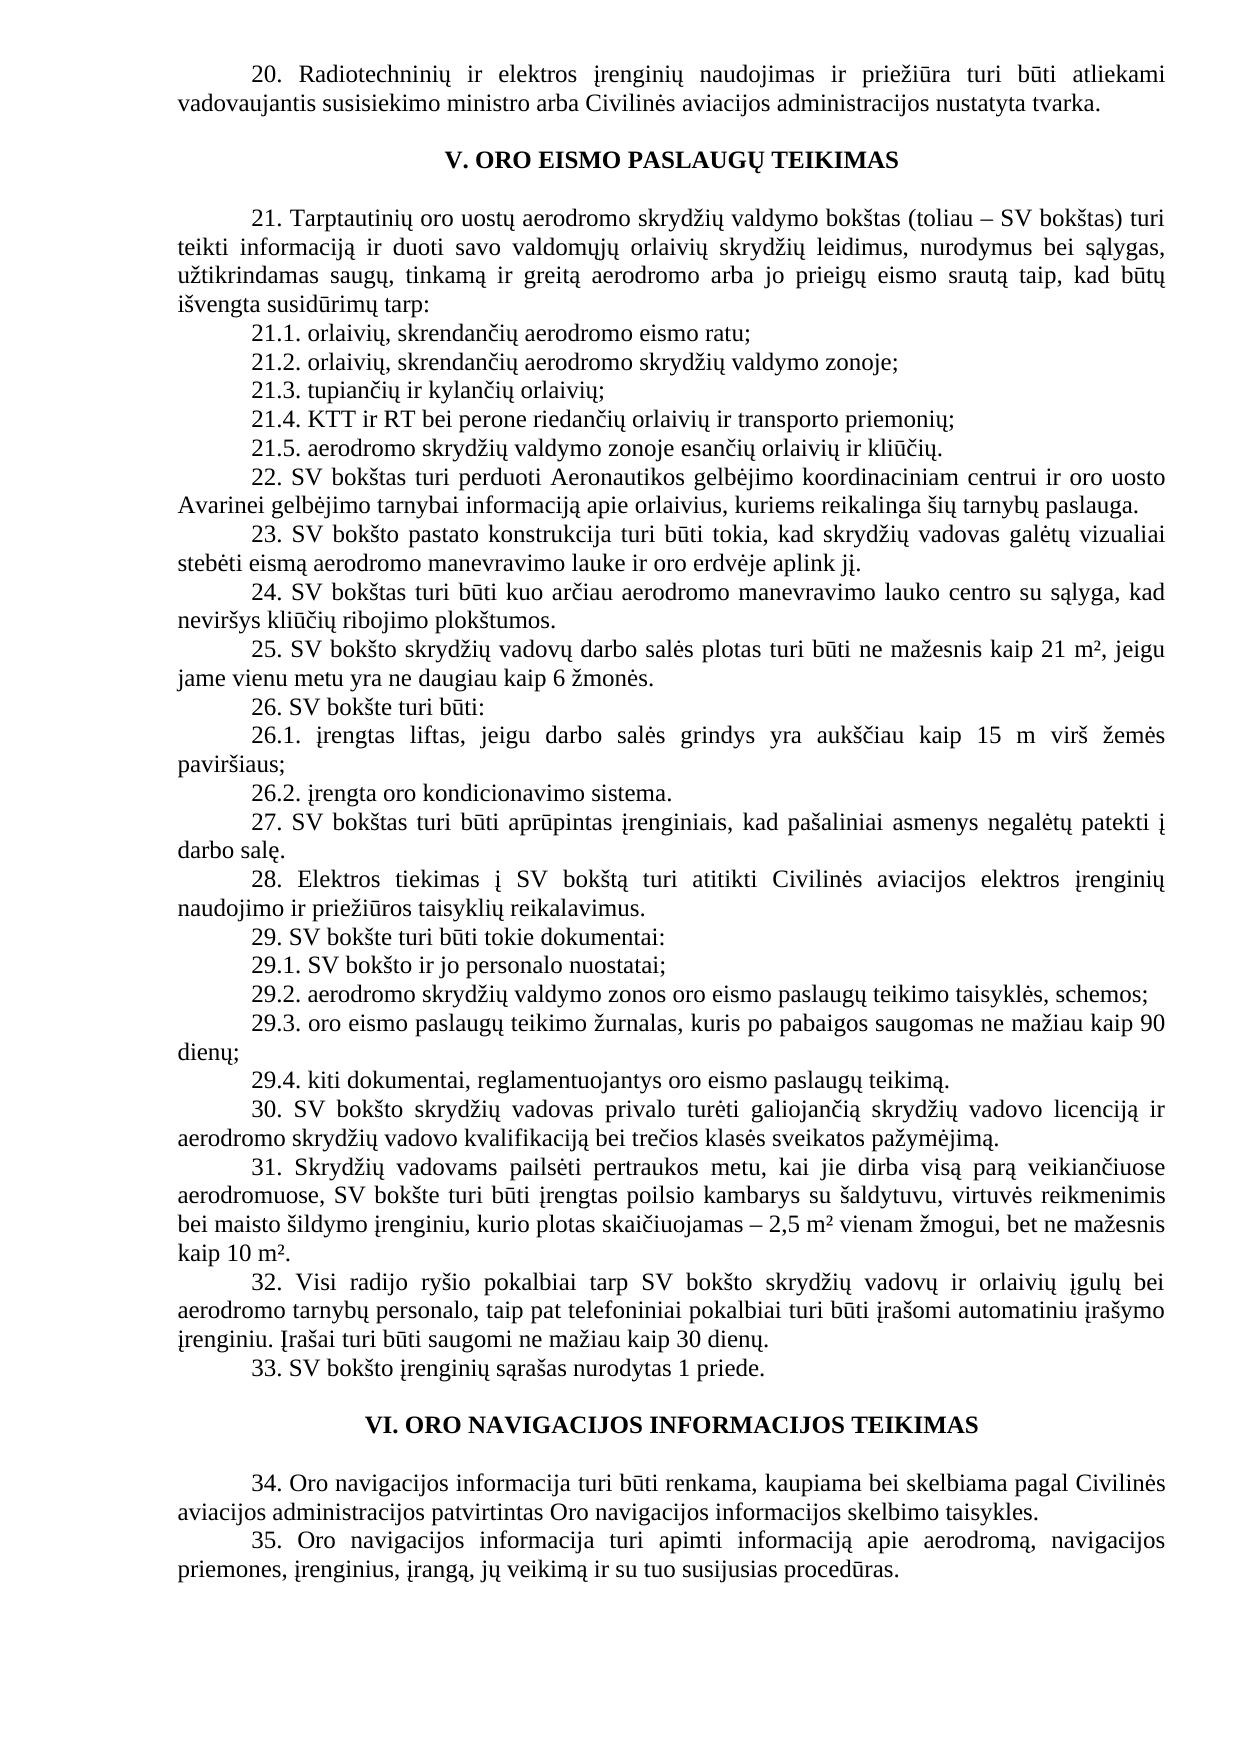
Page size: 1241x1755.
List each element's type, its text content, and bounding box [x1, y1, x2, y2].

text 24. SV bokštas turi būti kuo arčiau aerodromo manevravimo lauko centro su sąlyga, kad neviršys kliūčių ribojimo plokštumos. [177, 577, 1166, 634]
text 22. SV bokštas turi perduoti Aeronautikos gelbėjimo koordinaciniam centrui ir oro uosto Avarinei gelbėjimo tarnybai informaciją apie orlaivius, kuriems reikalinga šių tarnybų paslauga. [177, 462, 1166, 519]
text 21.5. aerodromo skrydžių valdymo zonoje esančių orlaivių ir kliūčių. [177, 433, 1166, 462]
text 29. SV bokšte turi būti tokie dokumentai: [177, 922, 1166, 950]
text 28. Elektros tiekimas į SV bokštą turi atitikti Civilinės aviacijos elektros įrenginių naudojimo ir priežiūros taisyklių reikalavimus. [177, 864, 1166, 922]
text 29.2. aerodromo skrydžių valdymo zonos oro eismo paslaugų teikimo taisyklės, schemos; [177, 979, 1166, 1008]
text 35. Oro navigacijos informacija turi apimti informaciją apie aerodromą, navigacijos priemones, įrenginius, įrangą, jų veikimą ir su tuo susijusias procedūras. [177, 1525, 1166, 1583]
text 21.1. orlaivių, skrendančių aerodromo eismo ratu; [177, 318, 1166, 347]
text 20. Radiotechninių ir elektros įrenginių naudojimas ir priežiūra turi būti atliekami vadovaujantis susisiekimo ministro arba Civilinės aviacijos administracijos nustatyta tvarka. [177, 59, 1166, 117]
text VI. ORO NAVIGACIJOS INFORMACIJOS TEIKIMAS [177, 1410, 1166, 1439]
text 26. SV bokšte turi būti: [177, 692, 1166, 720]
text 26.2. įrengta oro kondicionavimo sistema. [177, 778, 1166, 807]
text 25. SV bokšto skrydžių vadovų darbo salės plotas turi būti ne mažesnis kaip 21 m², jeigu jame vienu metu yra ne daugiau kaip 6 žmonės. [177, 634, 1166, 692]
text 32. Visi radijo ryšio pokalbiai tarp SV bokšto skrydžių vadovų ir orlaivių įgulų bei aerodromo tarnybų personalo, taip pat telefoniniai pokalbiai turi būti įrašomi automatiniu įrašymo įrenginiu. Įrašai turi būti saugomi ne mažiau kaip 30 dienų. [177, 1267, 1166, 1353]
text 29.3. oro eismo paslaugų teikimo žurnalas, kuris po pabaigos saugomas ne mažiau kaip 90 dienų; [177, 1008, 1166, 1065]
text 21.4. KTT ir RT bei perone riedančių orlaivių ir transporto priemonių; [177, 404, 1166, 433]
text 34. Oro navigacijos informacija turi būti renkama, kaupiama bei skelbiama pagal Civilinės aviacijos administracijos patvirtintas Oro navigacijos informacijos skelbimo taisykles. [177, 1468, 1166, 1525]
text 21.3. tupiančių ir kylančių orlaivių; [177, 375, 1166, 404]
text 33. SV bokšto įrenginių sąrašas nurodytas 1 priede. [177, 1353, 1166, 1382]
text V. ORO EISMO PASLAUGŲ TEIKIMAS [177, 145, 1166, 174]
text 27. SV bokštas turi būti aprūpintas įrenginiais, kad pašaliniai asmenys negalėtų patekti į darbo salę. [177, 807, 1166, 864]
text 29.1. SV bokšto ir jo personalo nuostatai; [177, 950, 1166, 979]
text 21.2. orlaivių, skrendančių aerodromo skrydžių valdymo zonoje; [177, 347, 1166, 375]
text 31. Skrydžių vadovams pailsėti pertraukos metu, kai jie dirba visą parą veikiančiuose aerodromuose, SV bokšte turi būti įrengtas poilsio kambarys su šaldytuvu, virtuvės reikmenimis bei maisto šildymo įrenginiu, kurio plotas skaičiuojamas – 2,5 m² vienam žmogui, bet ne mažesnis kaip 10 m². [177, 1152, 1166, 1267]
text 23. SV bokšto pastato konstrukcija turi būti tokia, kad skrydžių vadovas galėtų vizualiai stebėti eismą aerodromo manevravimo lauke ir oro erdvėje aplink jį. [177, 519, 1166, 577]
text 26.1. įrengtas liftas, jeigu darbo salės grindys yra aukščiau kaip 15 m virš žemės paviršiaus; [177, 720, 1166, 778]
text 30. SV bokšto skrydžių vadovas privalo turėti galiojančią skrydžių vadovo licenciją ir aerodromo skrydžių vadovo kvalifikaciją bei trečios klasės sveikatos pažymėjimą. [177, 1094, 1166, 1152]
text 21. Tarptautinių oro uostų aerodromo skrydžių valdymo bokštas (toliau – SV bokštas) turi teikti informaciją ir duoti savo valdomųjų orlaivių skrydžių leidimus, nurodymus bei sąlygas, užtikrindamas saugų, tinkamą ir greitą aerodromo arba jo prieigų eismo srautą taip, kad būtų išvengta susidūrimų tarp: [177, 203, 1166, 318]
text 29.4. kiti dokumentai, reglamentuojantys oro eismo paslaugų teikimą. [177, 1065, 1166, 1094]
